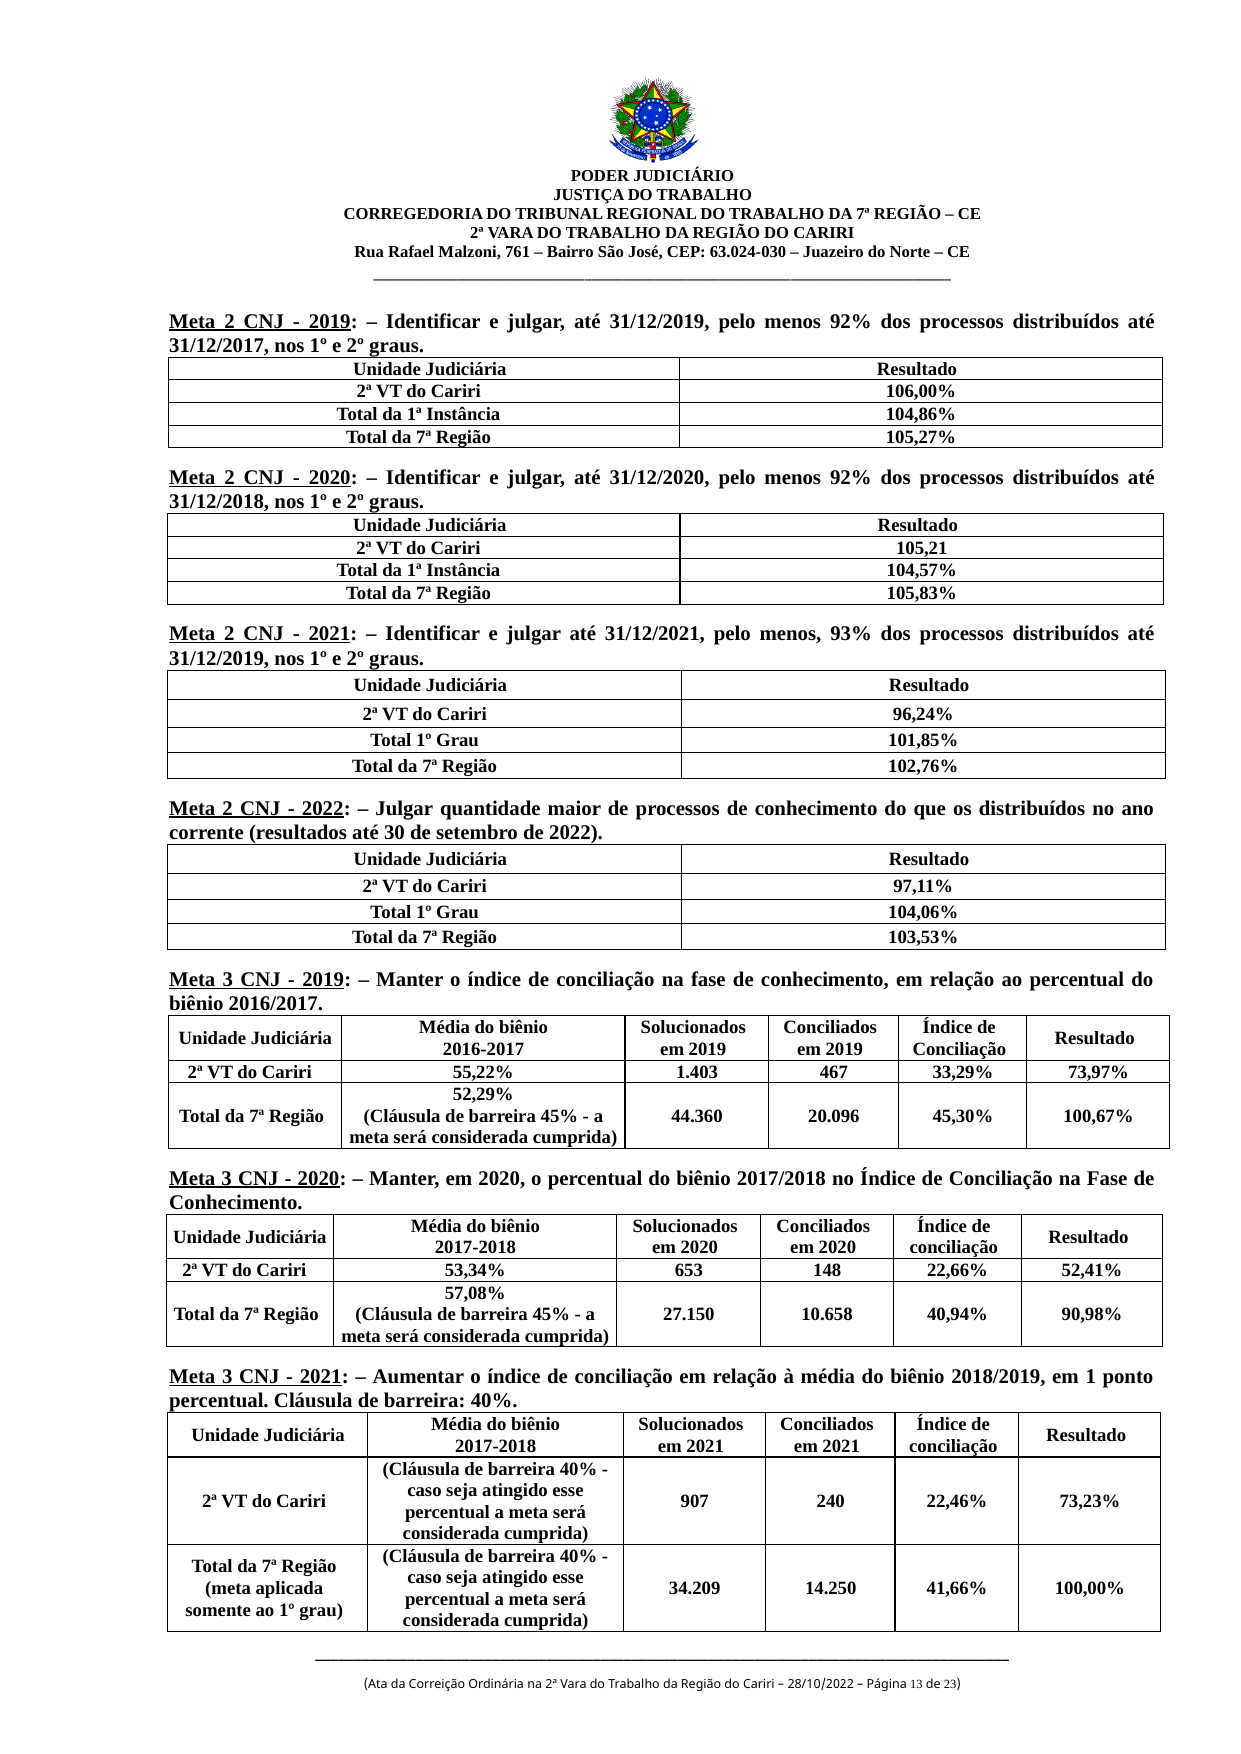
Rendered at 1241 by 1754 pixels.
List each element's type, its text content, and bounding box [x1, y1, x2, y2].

table_cell Total da 7ª Região [168, 753, 681, 778]
table_header Resultado [1027, 1016, 1169, 1059]
table_cell 2ª VT do Cariri [168, 1458, 367, 1544]
text Meta 3 CNJ - 2019: – Manter o índice de conciliação na fase de conhecimento, em relação ao percentual do biênio 2016/2017. [169, 967, 1155, 1015]
table_header Solucionados em 2021 [624, 1413, 765, 1456]
table_cell (Cláusula de barreira 40% - caso seja atingido esse percentual a meta será considerada cumprida) [368, 1545, 623, 1631]
text Meta 2 CNJ - 2019: – Identificar e julgar, até 31/12/2019, pelo menos 92% dos processos distribuídos até 31/12/2017, nos 1º e 2º graus. [169, 309, 1155, 357]
table_cell Total da 7ª Região (meta aplicada somente ao 1º grau) [168, 1545, 367, 1631]
table_cell 104,86% [680, 403, 1162, 424]
table_cell 40,94% [894, 1282, 1021, 1346]
table_cell 22,46% [896, 1458, 1018, 1544]
table_header Média do biênio 2017-2018 [368, 1413, 623, 1456]
table_cell 52,41% [1022, 1259, 1162, 1281]
table_cell Total da 1ª Instância [168, 559, 679, 581]
table_cell 653 [617, 1259, 760, 1281]
table_header Unidade Judiciária [167, 1215, 333, 1258]
table_cell 44.360 [626, 1083, 768, 1148]
table_cell 22,66% [894, 1259, 1021, 1281]
text Meta 2 CNJ - 2022: – Julgar quantidade maior de processos de conhecimento do que os distribuídos no ano corrente (resultados até 30 de setembro de 2022). [169, 796, 1155, 844]
text Meta 2 CNJ - 2021: – Identificar e julgar até 31/12/2021, pelo menos, 93% dos processos distribuídos até 31/12/2019, nos 1º e 2º graus. [169, 621, 1155, 669]
table_cell Total 1º Grau [168, 728, 681, 752]
table_header Índice de conciliação [896, 1413, 1018, 1456]
table_cell 105,21 [681, 537, 1163, 558]
table_cell 52,29% (Cláusula de barreira 45% - a meta será considerada cumprida) [342, 1083, 624, 1148]
table_cell 55,22% [342, 1061, 624, 1082]
table_cell 73,97% [1027, 1061, 1169, 1082]
table_cell 53,34% [334, 1259, 616, 1281]
table_header Solucionados em 2019 [626, 1016, 768, 1059]
table_cell 57,08% (Cláusula de barreira 45% - a meta será considerada cumprida) [334, 1282, 616, 1346]
table_cell 105,27% [680, 426, 1162, 447]
table_header Índice de Conciliação [899, 1016, 1026, 1059]
table_header Solucionados em 2020 [617, 1215, 760, 1258]
table_cell 100,00% [1019, 1545, 1160, 1631]
table_cell Total da 7ª Região [167, 1282, 333, 1346]
table_cell 148 [761, 1259, 893, 1281]
table_header Unidade Judiciária [168, 514, 679, 536]
table_header Unidade Judiciária [169, 1016, 341, 1059]
table_cell 73,23% [1019, 1458, 1160, 1544]
table_header Resultado [1019, 1413, 1160, 1456]
table_cell 1.403 [626, 1061, 768, 1082]
text Meta 3 CNJ - 2020: – Manter, em 2020, o percentual do biênio 2017/2018 no Índice de Conciliação na Fase de Conhecimento. [169, 1166, 1155, 1214]
table_cell Total da 1ª Instância [169, 403, 679, 424]
table_cell Total da 7ª Região [169, 426, 679, 447]
table_cell Total 1º Grau [168, 900, 681, 923]
table_cell 467 [769, 1061, 898, 1082]
table_cell 106,00% [680, 380, 1162, 402]
table_cell 97,11% [682, 874, 1165, 899]
table_cell 103,53% [682, 924, 1165, 949]
table_cell Total da 7ª Região [168, 582, 679, 603]
table_header Média do biênio 2017-2018 [334, 1215, 616, 1258]
table_header Unidade Judiciária [168, 1413, 367, 1456]
table_cell Total da 7ª Região [169, 1083, 341, 1148]
table_header Conciliados em 2021 [766, 1413, 894, 1456]
table_header Conciliados em 2020 [761, 1215, 893, 1258]
table_cell Total da 7ª Região [168, 924, 681, 949]
text Meta 3 CNJ - 2021: – Aumentar o índice de conciliação em relação à média do biênio 2018/2019, em 1 ponto percentual. Cláusula de barreira: 40%. [169, 1364, 1155, 1412]
table_header Unidade Judiciária [168, 671, 681, 699]
table_cell 34.209 [624, 1545, 765, 1631]
table_cell 101,85% [682, 728, 1165, 752]
table_cell 27.150 [617, 1282, 760, 1346]
table_cell 14.250 [766, 1545, 894, 1631]
text Meta 2 CNJ - 2020: – Identificar e julgar, até 31/12/2020, pelo menos 92% dos processos distribuídos até 31/12/2018, nos 1º e 2º graus. [169, 465, 1155, 513]
table_cell 2ª VT do Cariri [169, 380, 679, 402]
table_header Resultado [680, 358, 1162, 379]
table_cell 907 [624, 1458, 765, 1544]
table_cell 104,57% [681, 559, 1163, 581]
table_cell 41,66% [896, 1545, 1018, 1631]
table_cell 45,30% [899, 1083, 1026, 1148]
table_cell 240 [766, 1458, 894, 1544]
picture [604, 75, 700, 164]
table_cell 2ª VT do Cariri [168, 874, 681, 899]
table_cell 10.658 [761, 1282, 893, 1346]
table_cell 102,76% [682, 753, 1165, 778]
table_header Conciliados em 2019 [769, 1016, 898, 1059]
table_cell 2ª VT do Cariri [169, 1061, 341, 1082]
table_header Resultado [681, 514, 1163, 536]
table_cell 2ª VT do Cariri [168, 537, 679, 558]
table_cell 96,24% [682, 700, 1165, 727]
table_header Índice de conciliação [894, 1215, 1021, 1258]
table_cell 33,29% [899, 1061, 1026, 1082]
table_cell 20.096 [769, 1083, 898, 1148]
table_header Resultado [682, 671, 1165, 699]
table_cell 105,83% [681, 582, 1163, 603]
table_header Unidade Judiciária [169, 358, 679, 379]
table_cell 90,98% [1022, 1282, 1162, 1346]
table_cell 104,06% [682, 900, 1165, 923]
table_header Média do biênio 2016-2017 [342, 1016, 624, 1059]
table_cell 2ª VT do Cariri [168, 700, 681, 727]
table_cell 2ª VT do Cariri [167, 1259, 333, 1281]
table_header Resultado [682, 845, 1165, 873]
table_cell (Cláusula de barreira 40% - caso seja atingido esse percentual a meta será considerada cumprida) [368, 1458, 623, 1544]
table_header Resultado [1022, 1215, 1162, 1258]
table_header Unidade Judiciária [168, 845, 681, 873]
table_cell 100,67% [1027, 1083, 1169, 1148]
